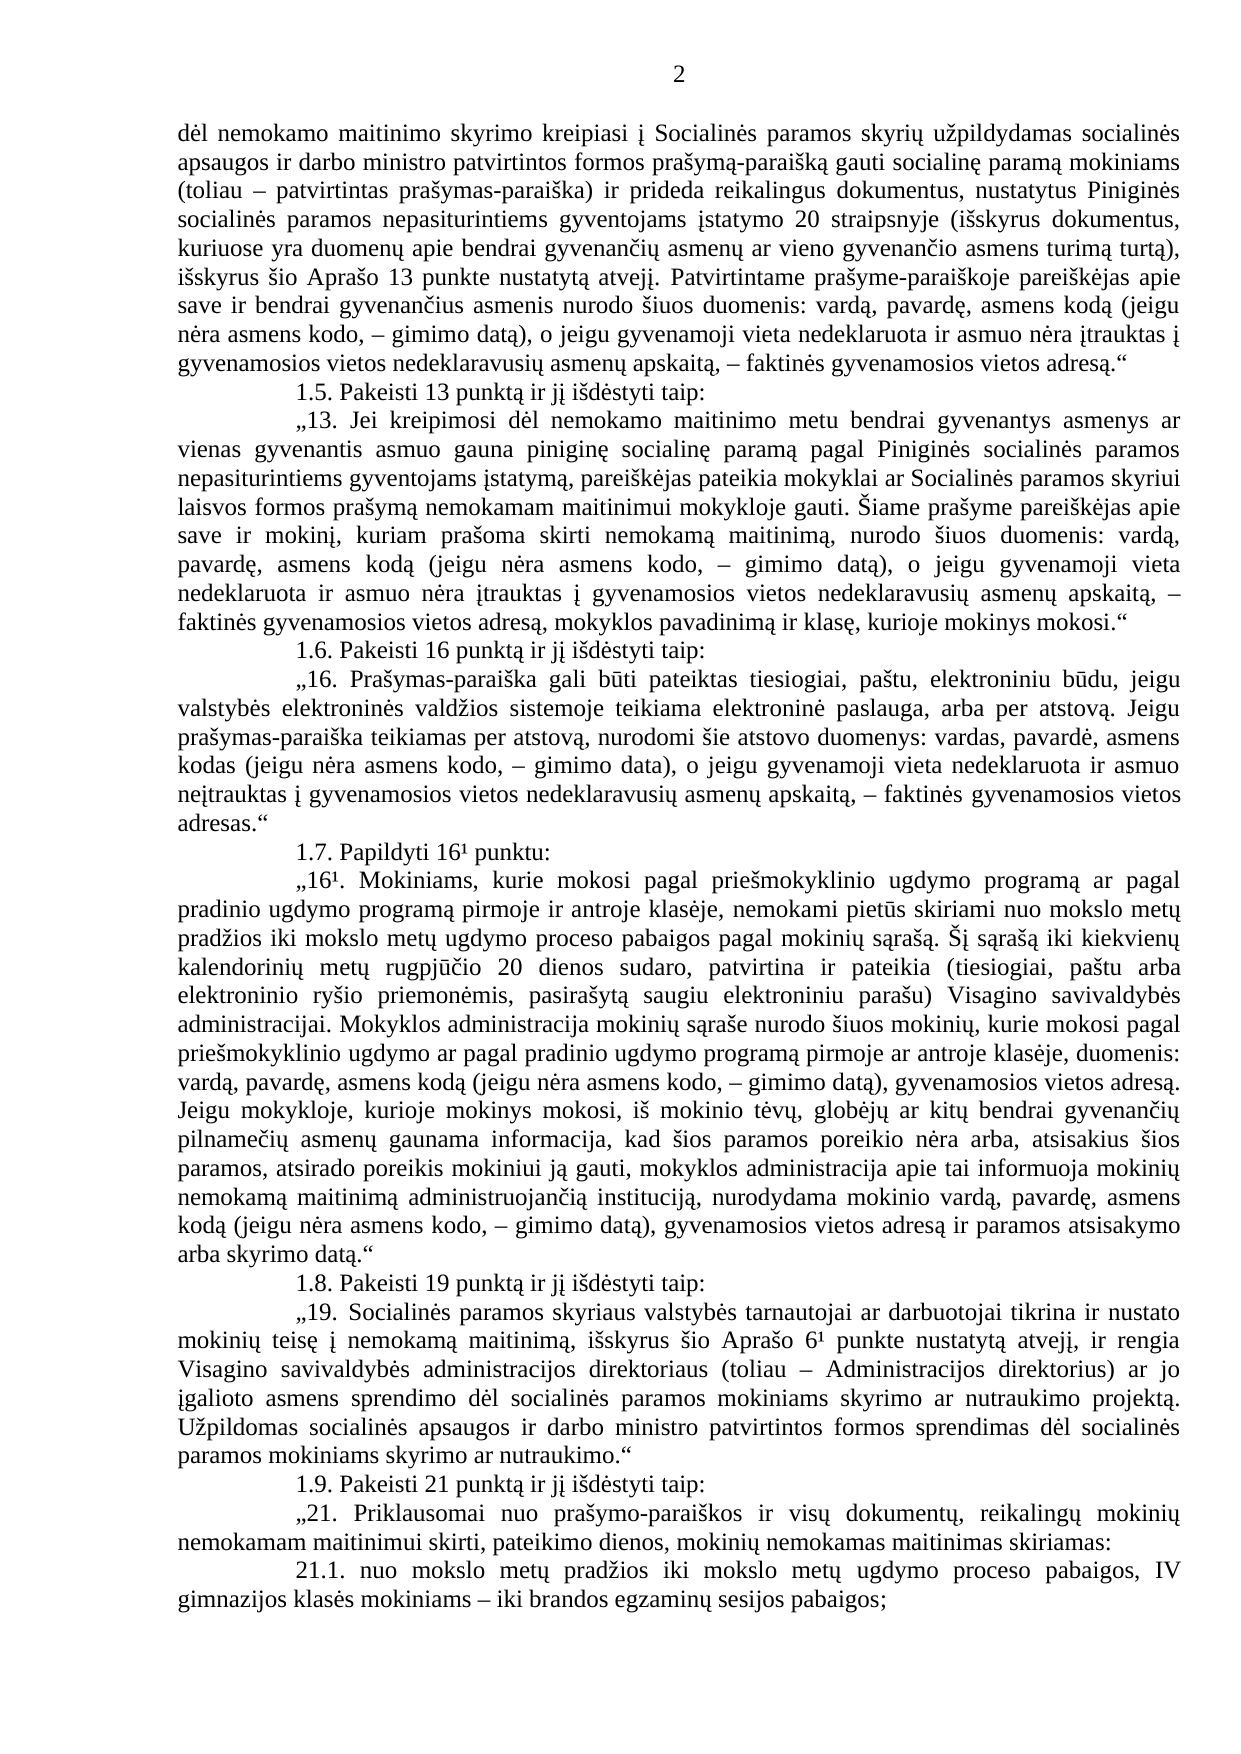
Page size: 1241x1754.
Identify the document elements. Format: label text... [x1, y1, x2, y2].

text dėl nemokamo maitinimo skyrimo kreipiasi į Socialinės paramos skyrių užpildydamas socialinės apsaugos ir darbo ministro patvirtintos formos prašymą-paraišką gauti socialinę paramą mokiniams (toliau – patvirtintas prašymas-paraiška) ir prideda reikalingus dokumentus, nustatytus Piniginės socialinės paramos nepasiturintiems gyventojams įstatymo 20 straipsnyje (išskyrus dokumentus, kuriuose yra duomenų apie bendrai gyvenančių asmenų ar vieno gyvenančio asmens turimą turtą), išskyrus šio Aprašo 13 punkte nustatytą atvejį. Patvirtintame prašyme-paraiškoje pareiškėjas apie save ir bendrai gyvenančius asmenis nurodo šiuos duomenis: vardą, pavardę, asmens kodą (jeigu nėra asmens kodo, – gimimo datą), o jeigu gyvenamoji vieta nedeklaruota ir asmuo nėra įtrauktas į gyvenamosios vietos nedeklaravusių asmenų apskaitą, – faktinės gyvenamosios vietos adresą.“ [177, 118, 1181, 377]
text „19. Socialinės paramos skyriaus valstybės tarnautojai ar darbuotojai tikrina ir nustato mokinių teisę į nemokamą maitinimą, išskyrus šio Aprašo 6¹ punkte nustatytą atvejį, ir rengia Visagino savivaldybės administracijos direktoriaus (toliau – Administracijos direktorius) ar jo įgalioto asmens sprendimo dėl socialinės paramos mokiniams skyrimo ar nutraukimo projektą. Užpildomas socialinės apsaugos ir darbo ministro patvirtintos formos sprendimas dėl socialinės paramos mokiniams skyrimo ar nutraukimo.“ [177, 1297, 1181, 1469]
text „13. Jei kreipimosi dėl nemokamo maitinimo metu bendrai gyvenantys asmenys ar vienas gyvenantis asmuo gauna piniginę socialinę paramą pagal Piniginės socialinės paramos nepasiturintiems gyventojams įstatymą, pareiškėjas pateikia mokyklai ar Socialinės paramos skyriui laisvos formos prašymą nemokamam maitinimui mokykloje gauti. Šiame prašyme pareiškėjas apie save ir mokinį, kuriam prašoma skirti nemokamą maitinimą, nurodo šiuos duomenis: vardą, pavardę, asmens kodą (jeigu nėra asmens kodo, – gimimo datą), o jeigu gyvenamoji vieta nedeklaruota ir asmuo nėra įtrauktas į gyvenamosios vietos nedeklaravusių asmenų apskaitą, – faktinės gyvenamosios vietos adresą, mokyklos pavadinimą ir klasę, kurioje mokinys mokosi.“ [177, 406, 1181, 636]
text 1.5. Pakeisti 13 punktą ir jį išdėstyti taip: [177, 377, 1181, 406]
text 1.7. Papildyti 16¹ punktu: [177, 837, 1181, 866]
text 1.9. Pakeisti 21 punktą ir jį išdėstyti taip: [177, 1469, 1181, 1498]
text 1.6. Pakeisti 16 punktą ir jį išdėstyti taip: [177, 636, 1181, 664]
text „16. Prašymas-paraiška gali būti pateiktas tiesiogiai, paštu, elektroniniu būdu, jeigu valstybės elektroninės valdžios sistemoje teikiama elektroninė paslauga, arba per atstovą. Jeigu prašymas-paraiška teikiamas per atstovą, nurodomi šie atstovo duomenys: vardas, pavardė, asmens kodas (jeigu nėra asmens kodo, – gimimo data), o jeigu gyvenamoji vieta nedeklaruota ir asmuo neįtrauktas į gyvenamosios vietos nedeklaravusių asmenų apskaitą, – faktinės gyvenamosios vietos adresas.“ [177, 664, 1181, 837]
text „16¹. Mokiniams, kurie mokosi pagal priešmokyklinio ugdymo programą ar pagal pradinio ugdymo programą pirmoje ir antroje klasėje, nemokami pietūs skiriami nuo mokslo metų pradžios iki mokslo metų ugdymo proceso pabaigos pagal mokinių sąrašą. Šį sąrašą iki kiekvienų kalendorinių metų rugpjūčio 20 dienos sudaro, patvirtina ir pateikia (tiesiogiai, paštu arba elektroninio ryšio priemonėmis, pasirašytą saugiu elektroniniu parašu) Visagino savivaldybės administracijai. Mokyklos administracija mokinių sąraše nurodo šiuos mokinių, kurie mokosi pagal priešmokyklinio ugdymo ar pagal pradinio ugdymo programą pirmoje ar antroje klasėje, duomenis: vardą, pavardę, asmens kodą (jeigu nėra asmens kodo, – gimimo datą), gyvenamosios vietos adresą. Jeigu mokykloje, kurioje mokinys mokosi, iš mokinio tėvų, globėjų ar kitų bendrai gyvenančių pilnamečių asmenų gaunama informacija, kad šios paramos poreikio nėra arba, atsisakius šios paramos, atsirado poreikis mokiniui ją gauti, mokyklos administracija apie tai informuoja mokinių nemokamą maitinimą administruojančią instituciją, nurodydama mokinio vardą, pavardę, asmens kodą (jeigu nėra asmens kodo, – gimimo datą), gyvenamosios vietos adresą ir paramos atsisakymo arba skyrimo datą.“ [177, 866, 1181, 1268]
text 21.1. nuo mokslo metų pradžios iki mokslo metų ugdymo proceso pabaigos, IV gimnazijos klasės mokiniams – iki brandos egzaminų sesijos pabaigos; [177, 1556, 1181, 1613]
text „21. Priklausomai nuo prašymo-paraiškos ir visų dokumentų, reikalingų mokinių nemokamam maitinimui skirti, pateikimo dienos, mokinių nemokamas maitinimas skiriamas: [177, 1498, 1181, 1556]
text 1.8. Pakeisti 19 punktą ir jį išdėstyti taip: [177, 1268, 1181, 1297]
